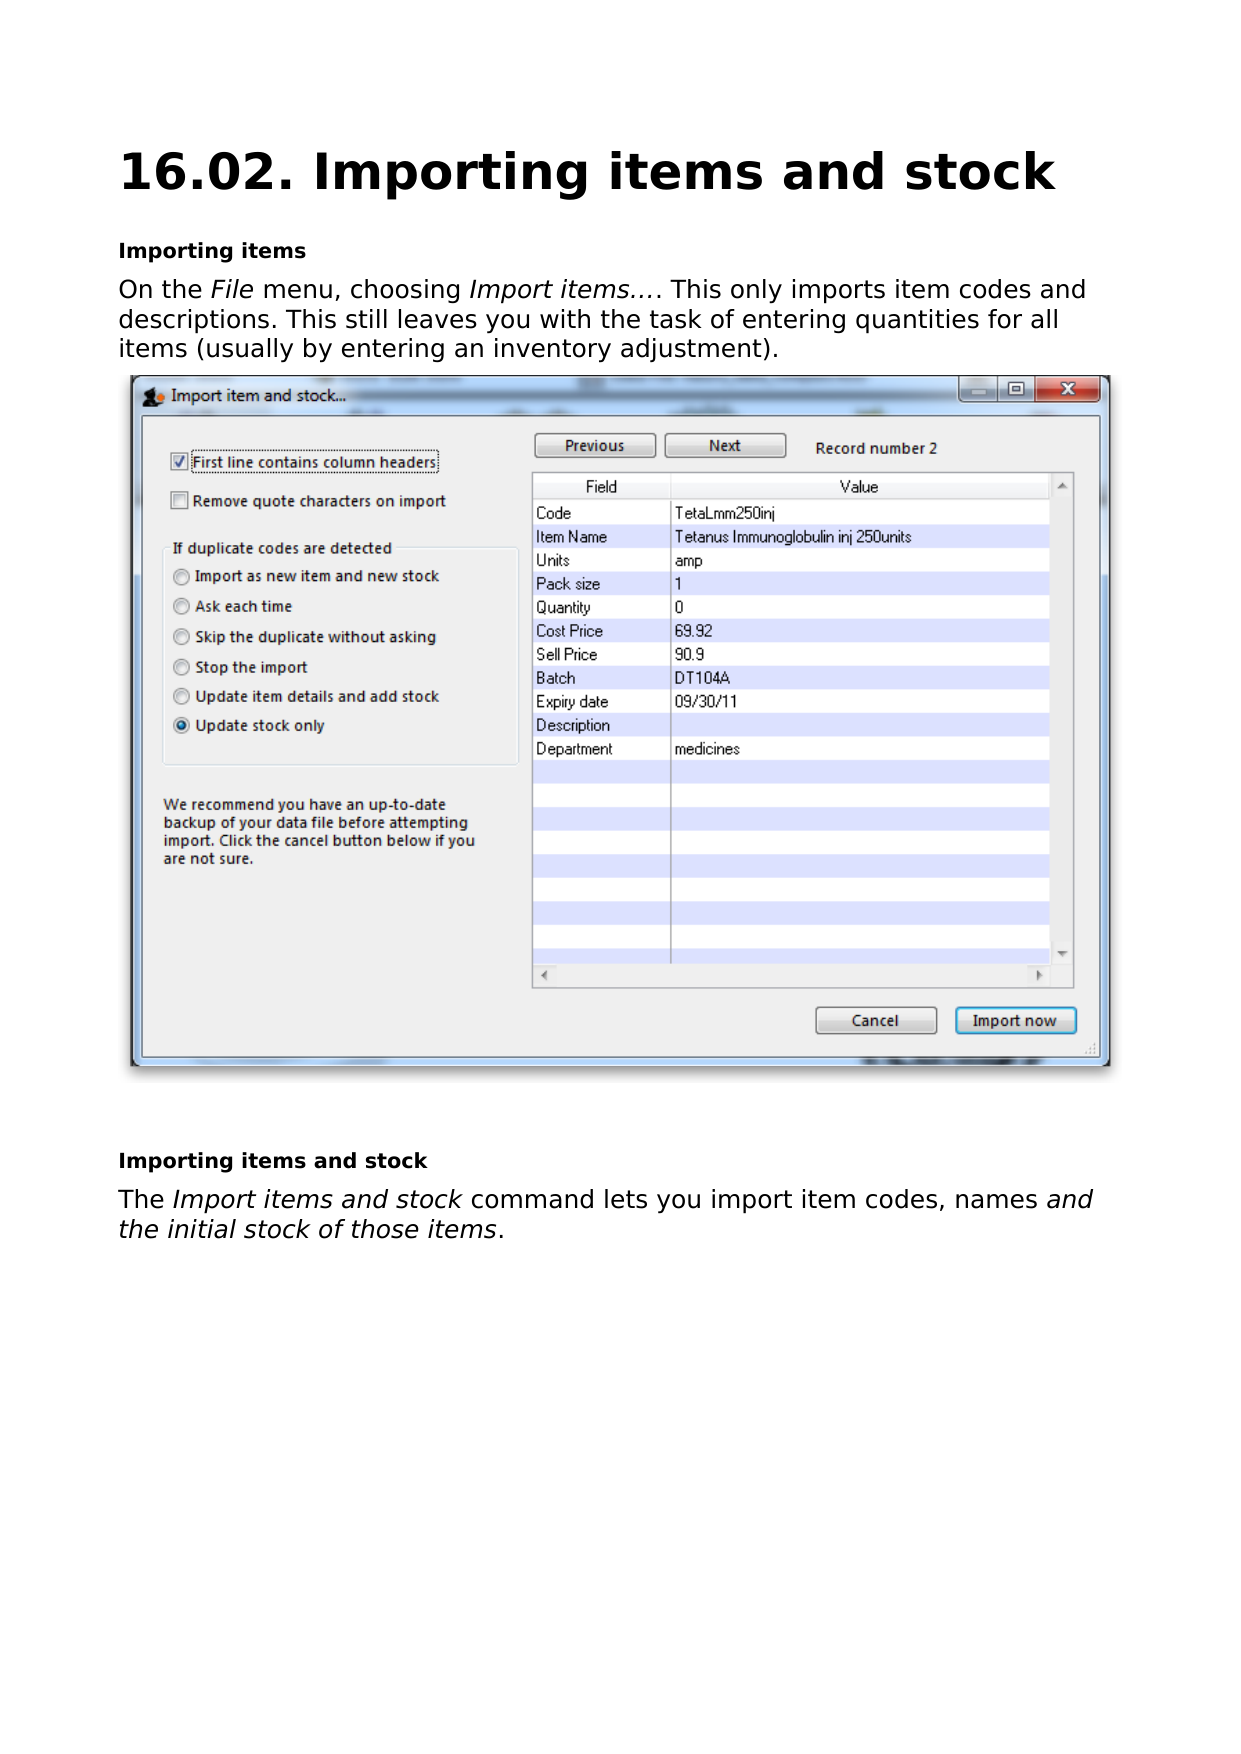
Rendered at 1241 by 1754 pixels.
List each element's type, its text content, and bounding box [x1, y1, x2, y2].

picture [118, 375, 1123, 1083]
text The Import items and stock command lets you import item codes, names and the initial stock of those items. [118, 1186, 1122, 1244]
subtitle Importing items and stock [118, 1149, 1122, 1173]
subtitle 16.02. Importing items and stock [118, 143, 1122, 201]
subtitle Importing items [118, 239, 1122, 263]
text On the File menu, choosing Import items…. This only imports item codes and descriptions. This still leaves you with the task of entering quantities for all items (usually by entering an inventory adjustment). [118, 276, 1122, 363]
